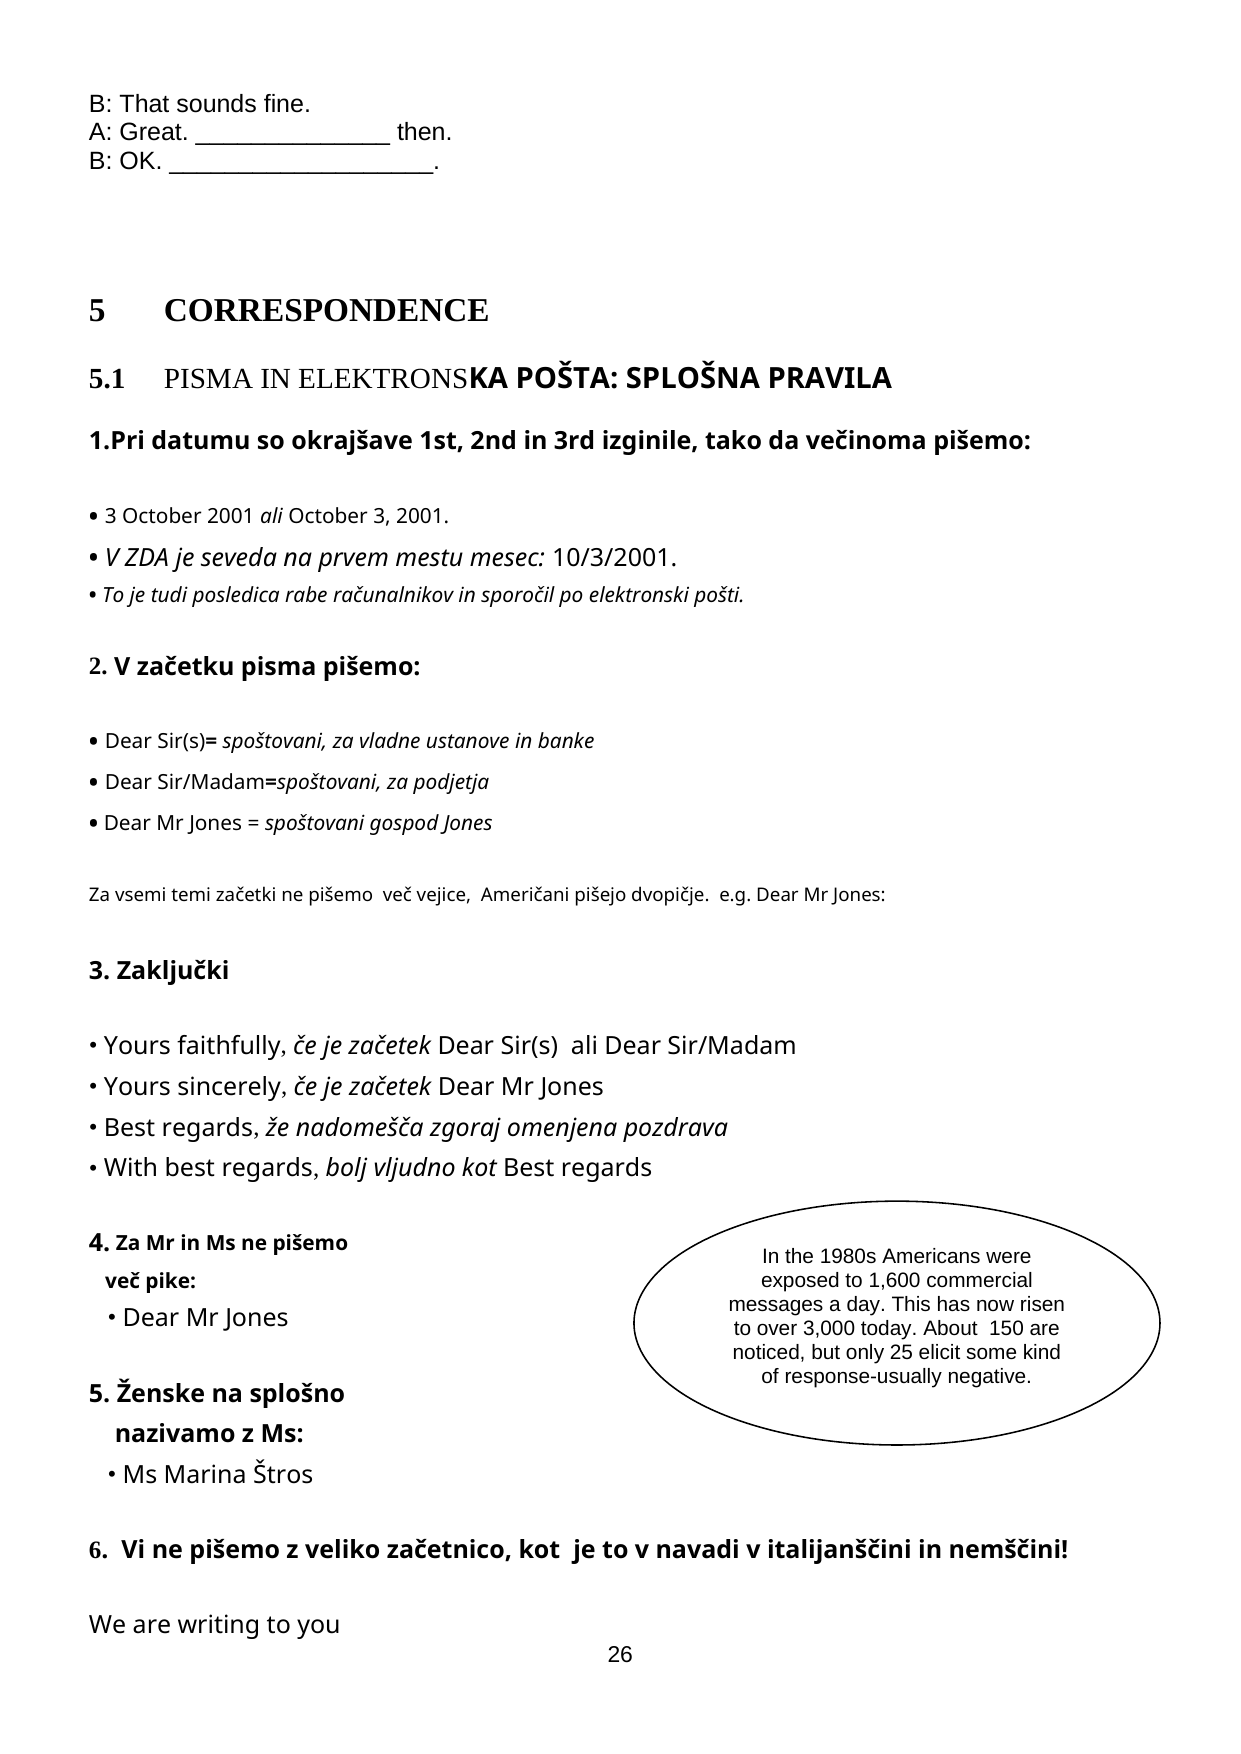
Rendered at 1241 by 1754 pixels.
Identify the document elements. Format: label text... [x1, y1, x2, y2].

text 6. Vi ne pišemo z veliko začetnico, kot je to v navadi v italijanščini in nemščini! [89, 1532, 1152, 1601]
subtitle Pisma in elektronska pošta: splošna pravila [89, 357, 1152, 397]
text • Dear Sir/Madam=spoštovani, za podjetja [89, 765, 1152, 799]
text • Dear Sir(s)= spoštovani, za vladne ustanove in banke [89, 724, 1152, 758]
text [1132, 1266, 1152, 1289]
text • Ms Marina Štros [89, 1457, 1152, 1491]
text • With best regards, bolj vljudno kot Best regards [89, 1150, 1152, 1184]
text • Dear Mr Jones [89, 1300, 637, 1334]
text We are writing to you [89, 1606, 1152, 1641]
text • Yours faithfully, če je začetek Dear Sir(s) ali Dear Sir/Madam [89, 1028, 1152, 1062]
text 5. Ženske na splošno [89, 1375, 706, 1409]
text A: Great. ______________ then. [89, 117, 1152, 146]
text • V ZDA je seveda na prvem mestu mesec: 10/3/2001. [89, 539, 1152, 573]
text 3. Zaključki [89, 952, 1152, 986]
text B: OK. ___________________. [89, 146, 1152, 175]
text [1059, 1225, 1152, 1259]
text • 3 October 2001 ali October 3, 2001. [89, 498, 1152, 532]
text • To je tudi posledica rabe računalnikov in sporočil po elektronski pošti. [89, 580, 1152, 608]
text 4. Za Mr in Ms ne pišemo [89, 1225, 735, 1259]
text • Yours sincerely, če je začetek Dear Mr Jones [89, 1068, 1152, 1102]
text Za vsemi temi začetki ne pišemo več vejice, Američani pišejo dvopičje. e.g. Dear Mr Jones: [89, 881, 1152, 906]
text več pike: [89, 1266, 662, 1294]
subtitle CORRESPONDENCE [89, 290, 1152, 328]
text B: That sounds fine. [89, 89, 1152, 117]
text • Best regards, že nadomešča zgoraj omenjena pozdrava [89, 1109, 1152, 1143]
text • Dear Mr Jones = spoštovani gospod Jones [89, 806, 1152, 839]
text 2. V začetku pisma pišemo: [89, 648, 1152, 683]
text nazivamo z Ms: [89, 1416, 1152, 1450]
text [1088, 1375, 1152, 1409]
text 1.Pri datumu so okrajšave 1st, 2nd in 3rd izginile, tako da večinoma pišemo: [89, 423, 1152, 457]
